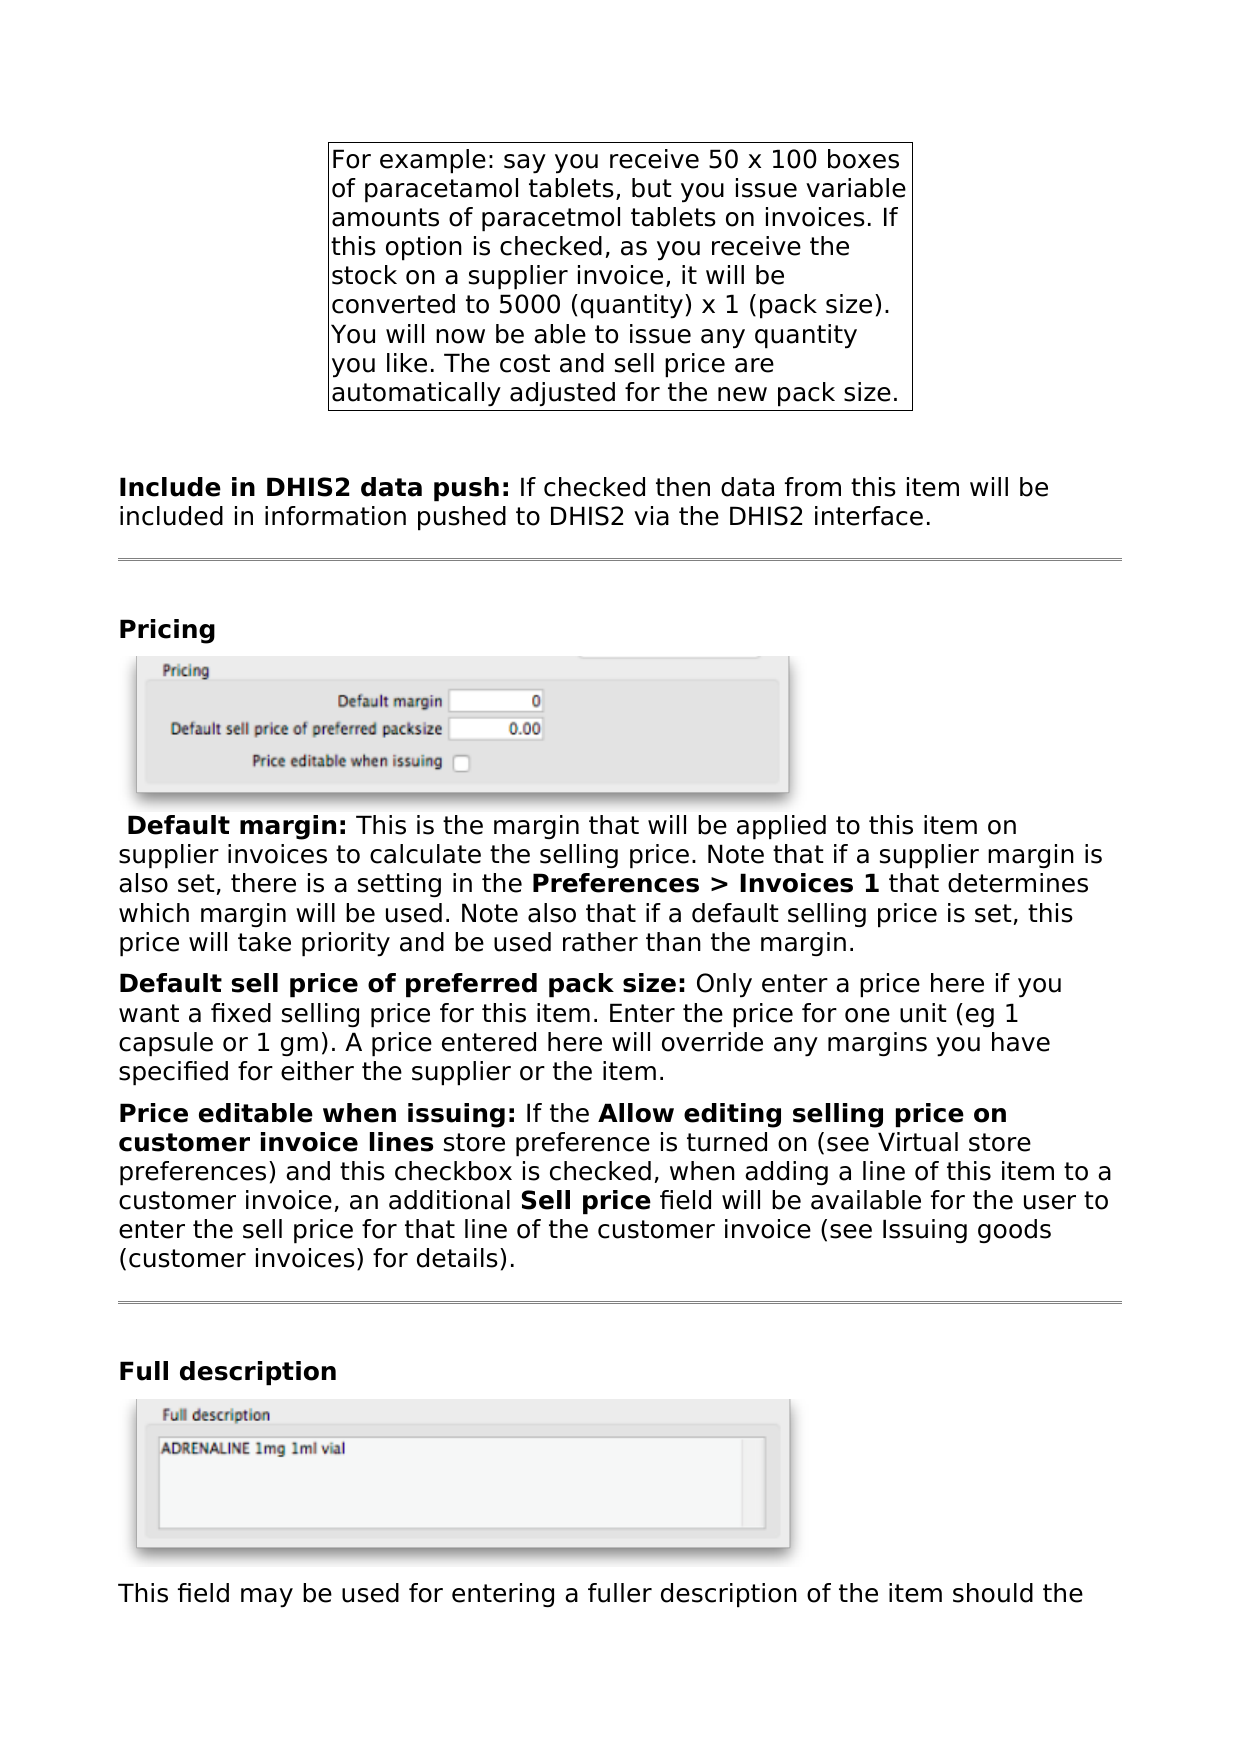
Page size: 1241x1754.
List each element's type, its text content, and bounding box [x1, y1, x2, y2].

picture [118, 656, 808, 812]
text Default sell price of preferred pack size: Only enter a price here if you want a fixed selling price for this item. Enter the price for one unit (eg 1 capsule or 1 gm). A price entered here will override any margins you have specified for either the supplier or the item. [118, 969, 1122, 1086]
subtitle Full description [118, 1358, 1122, 1387]
text This field may be used for entering a fuller description of the item should the [118, 1579, 1122, 1608]
picture [118, 1399, 809, 1567]
subtitle Pricing [118, 615, 1122, 644]
text Include in DHIS2 data push: If checked then data from this item will be included in information pushed to DHIS2 via the DHIS2 interface. [118, 473, 1122, 531]
text Default margin: This is the margin that will be applied to this item on supplier invoices to calculate the selling price. Note that if a supplier margin is also set, there is a setting in the Preferences > Invoices 1 that determines which margin will be used. Note also that if a default selling price is set, this price will take priority and be used rather than the margin. [118, 657, 1122, 957]
table_header For example: say you receive 50 x 100 boxes of paracetamol tablets, but you issue variable amounts of paracetmol tablets on invoices. If this option is checked, as you receive the stock on a supplier invoice, it will be converted to 5000 (quantity) x 1 (pack size). You will now be able to issue any quantity you like. The cost and sell price are automatically adjusted for the new pack size. [329, 143, 912, 410]
text Price editable when issuing: If the Allow editing selling price on customer invoice lines store preference is turned on (see Virtual store preferences) and this checkbox is checked, when adding a line of this item to a customer invoice, an additional Sell price field will be available for the user to enter the sell price for that line of the customer invoice (see Issuing goods (customer invoices) for details). [118, 1099, 1122, 1274]
